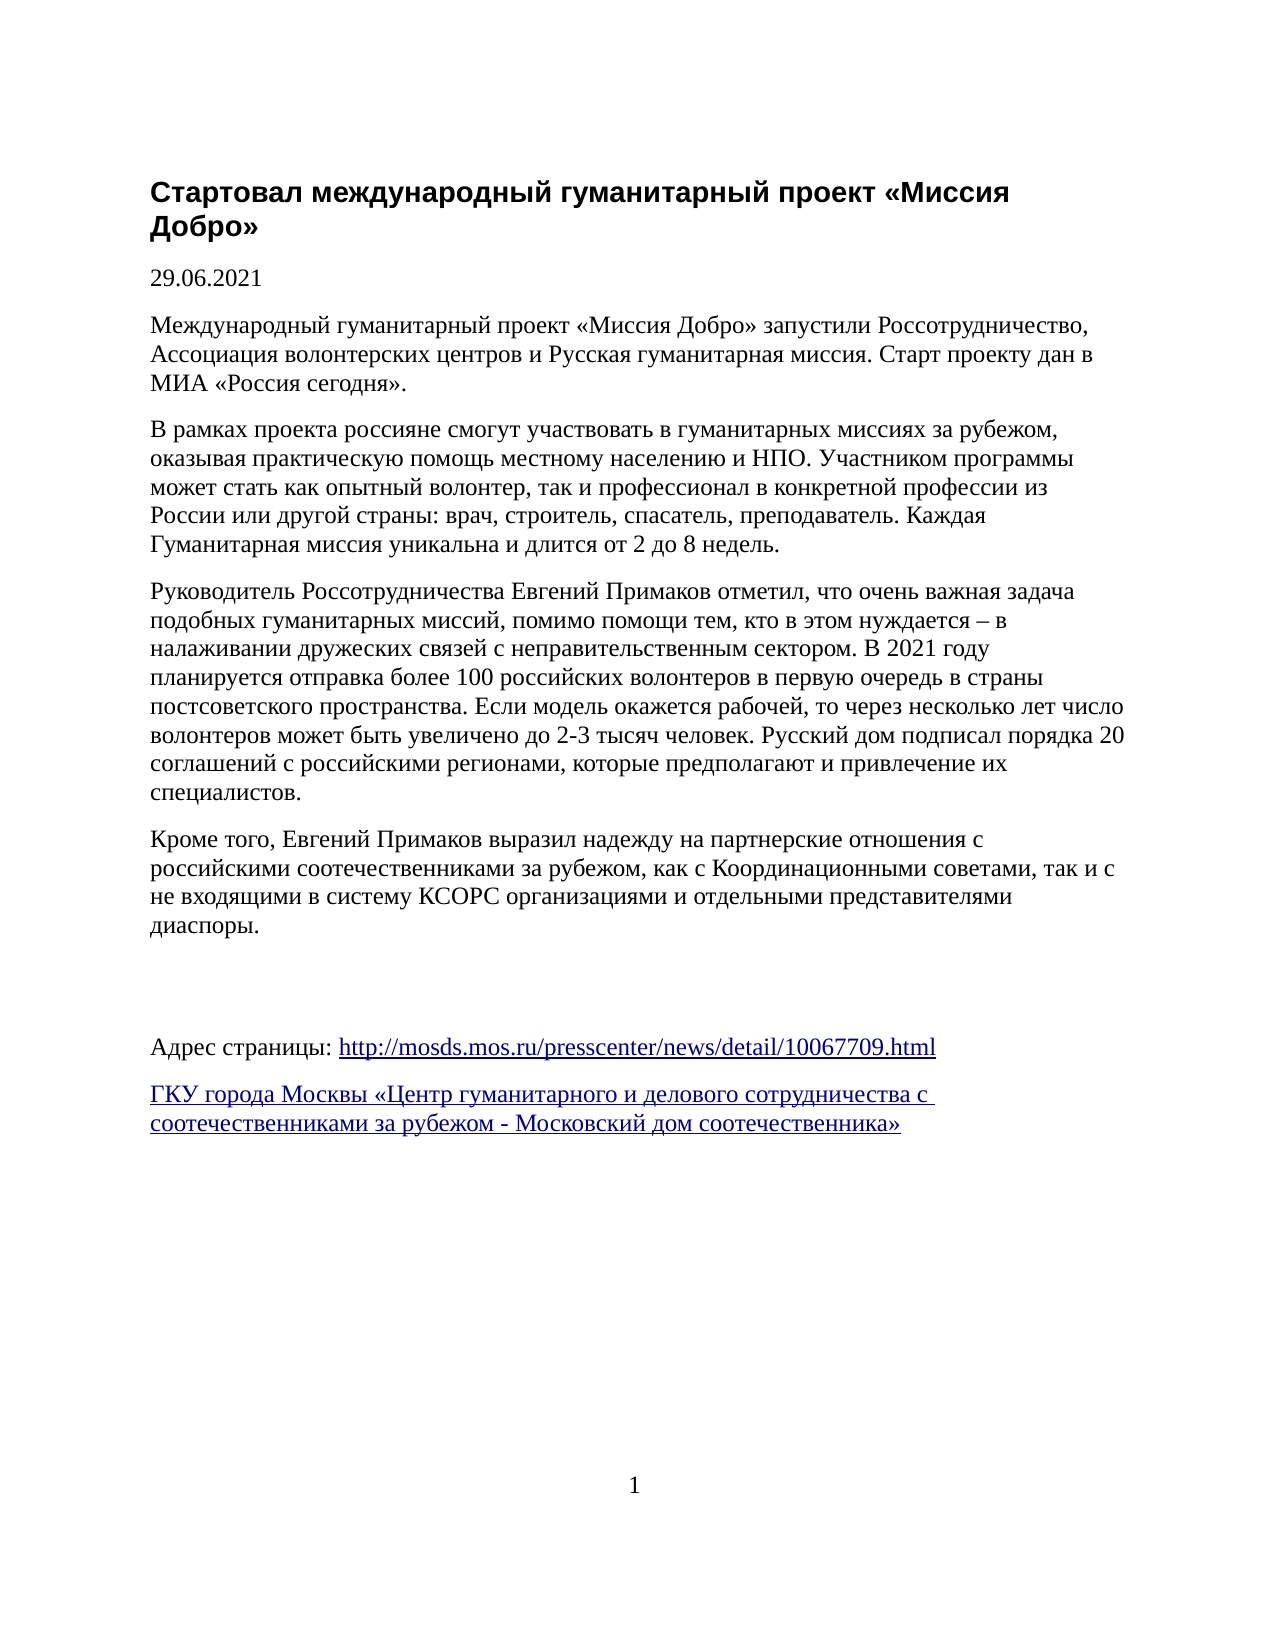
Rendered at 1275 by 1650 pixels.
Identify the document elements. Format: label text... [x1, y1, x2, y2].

text Международный гуманитарный проект «Миссия Добро» запустили Россотрудничество, Ассоциация волонтерских центров и Русская гуманитарная миссия. Старт проекту дан в МИА «Россия сегодня». [150, 310, 1125, 396]
text Руководитель Россотрудничества Евгений Примаков отметил, что очень важная задача подобных гуманитарных миссий, помимо помощи тем, кто в этом нуждается – в налаживании дружеских связей с неправительственным сектором. В 2021 году планируется отправка более 100 российских волонтеров в первую очередь в страны постсоветского пространства. Если модель окажется рабочей, то через несколько лет число волонтеров может быть увеличено до 2-3 тысяч человек. Русский дом подписал порядка 20 соглашений с российскими регионами, которые предполагают и привлечение их специалистов. [150, 576, 1125, 806]
text Кроме того, Евгений Примаков выразил надежду на партнерские отношения с российскими соотечественниками за рубежом, как с Координационными советами, так и с не входящими в систему КСОРС организациями и отдельными представителями диаспоры. [150, 824, 1125, 939]
text В рамках проекта россияне смогут участвовать в гуманитарных миссиях за рубежом, оказывая практическую помощь местному населению и НПО. Участником программы может стать как опытный волонтер, так и профессионал в конкретной профессии из России или другой страны: врач, строитель, спасатель, преподаватель. Каждая Гуманитарная миссия уникальна и длится от 2 до 8 недель. [150, 414, 1125, 558]
subtitle Стартовал международный гуманитарный проект «Миссия Добро» [150, 175, 1125, 242]
text 29.06.2021 [150, 263, 1125, 292]
text ГКУ города Москвы «Центр гуманитарного и делового сотрудничества с соотечественниками за рубежом - Московский дом соотечественника» [150, 1079, 1125, 1136]
text Адрес страницы: http://mosds.mos.ru/presscenter/news/detail/10067709.html [150, 1032, 1125, 1061]
